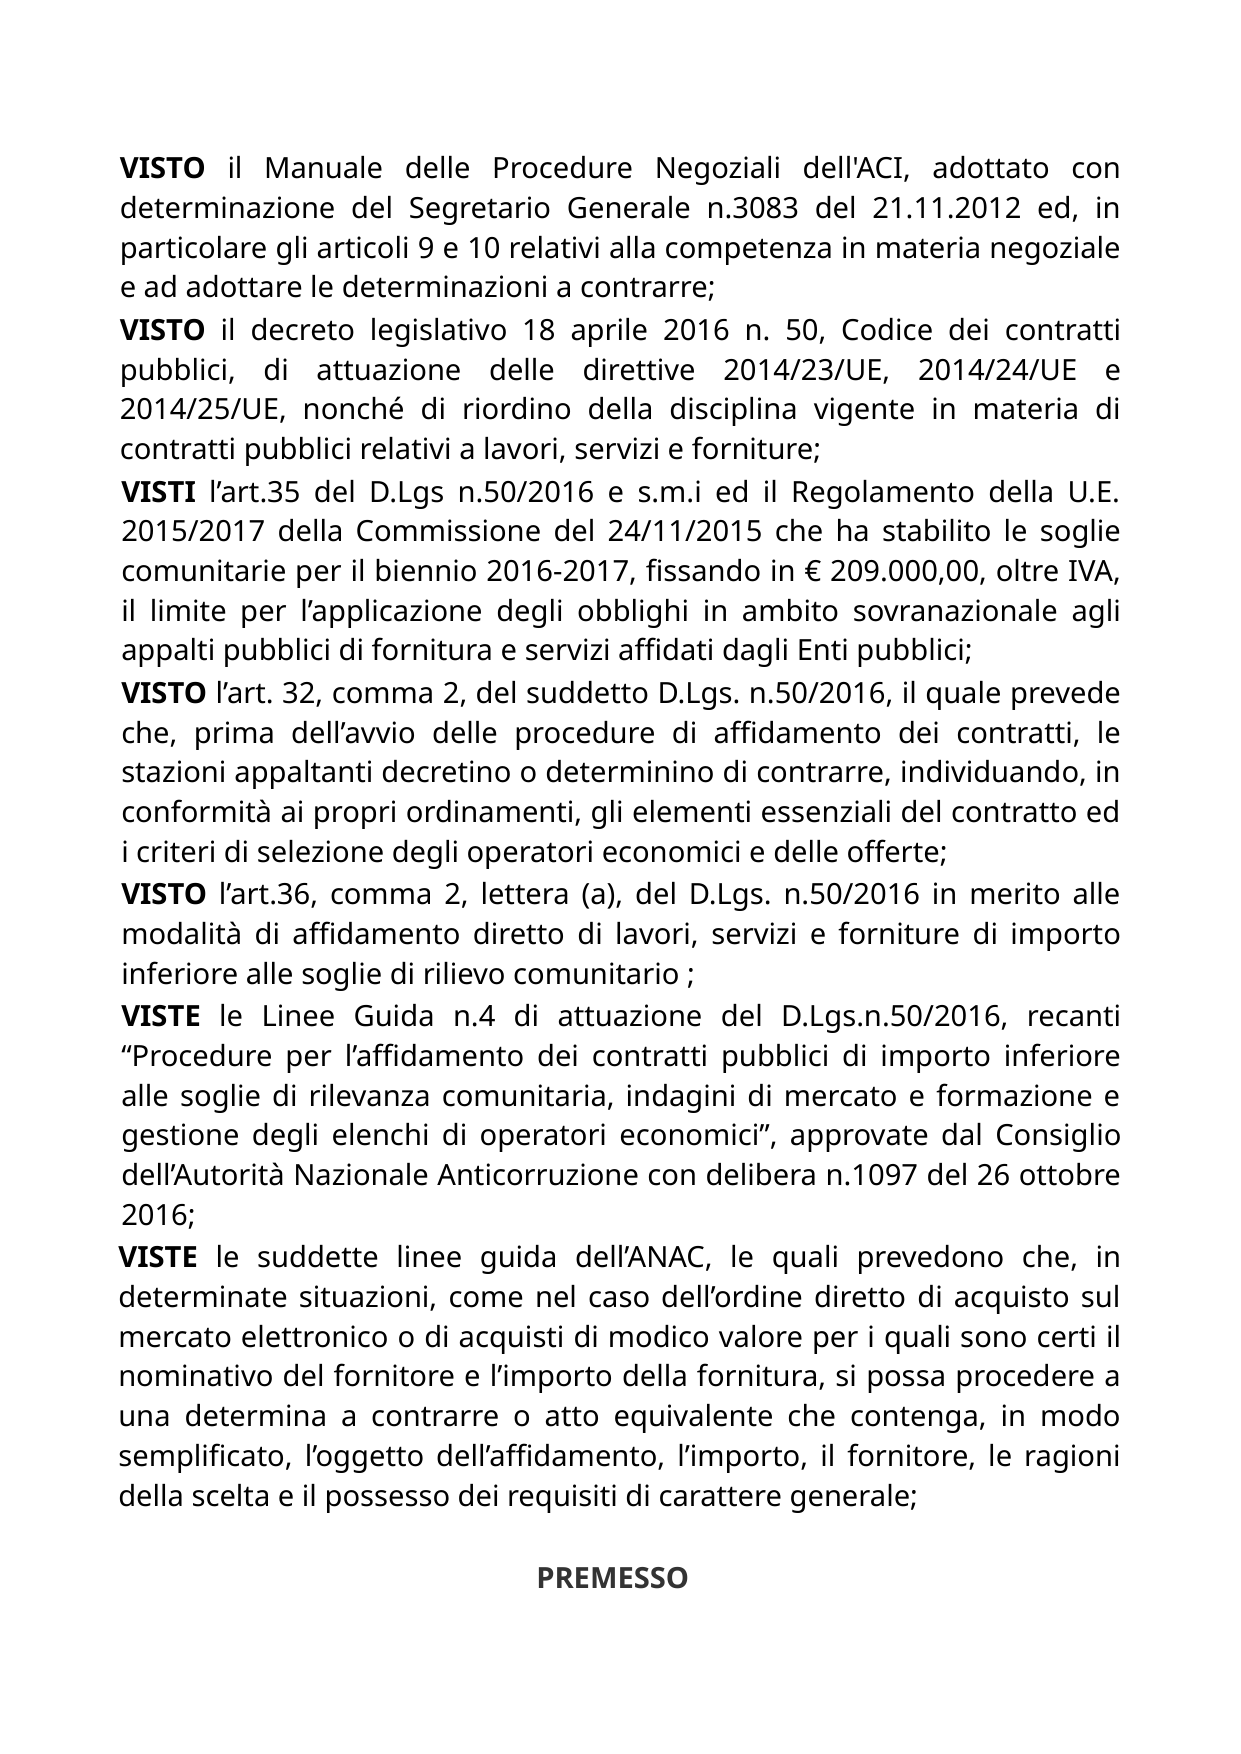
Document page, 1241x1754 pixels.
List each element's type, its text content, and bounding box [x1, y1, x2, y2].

text VISTE le suddette linee guida dell’ANAC, le quali prevedono che, in determinate situazioni, come nel caso dell’ordine diretto di acquisto sul mercato elettronico o di acquisti di modico valore per i quali sono certi il nominativo del fornitore e l’importo della fornitura, si possa procedere a una determina a contrarre o atto equivalente che contenga, in modo semplificato, l’oggetto dell’affidamento, l’importo, il fornitore, le ragioni della scelta e il possesso dei requisiti di carattere generale; [118, 1237, 1122, 1514]
text VISTO l’art.36, comma 2, lettera (a), del D.Lgs. n.50/2016 in merito alle modalità di affidamento diretto di lavori, servizi e forniture di importo inferiore alle soglie di rilievo comunitario ; [121, 874, 1122, 993]
text VISTO l’art. 32, comma 2, del suddetto D.Lgs. n.50/2016, il quale prevede che, prima dell’avvio delle procedure di affidamento dei contratti, le stazioni appaltanti decretino o determinino di contrarre, individuando, in conformità ai propri ordinamenti, gli elementi essenziali del contratto ed i criteri di selezione degli operatori economici e delle offerte; [121, 672, 1122, 871]
text VISTI l’art.35 del D.Lgs n.50/2016 e s.m.i ed il Regolamento della U.E. 2015/2017 della Commissione del 24/11/2015 che ha stabilito le soglie comunitarie per il biennio 2016-2017, fissando in € 209.000,00, oltre IVA, il limite per l’applicazione degli obblighi in ambito sovranazionale agli appalti pubblici di fornitura e servizi affidati dagli Enti pubblici; [121, 471, 1122, 669]
text PREMESSO [118, 1557, 1122, 1597]
text VISTO il decreto legislativo 18 aprile 2016 n. 50, Codice dei contratti pubblici, di attuazione delle direttive 2014/23/UE, 2014/24/UE e 2014/25/UE, nonché di riordino della disciplina vigente in materia di contratti pubblici relativi a lavori, servizi e forniture; [119, 309, 1122, 468]
text VISTE le Linee Guida n.4 di attuazione del D.Lgs.n.50/2016, recanti “Procedure per l’affidamento dei contratti pubblici di importo inferiore alle soglie di rilevanza comunitaria, indagini di mercato e formazione e gestione degli elenchi di operatori economici”, approvate dal Consiglio dell’Autorità Nazionale Anticorruzione con delibera n.1097 del 26 ottobre 2016; [121, 996, 1122, 1234]
text VISTO il Manuale delle Procedure Negoziali dell'ACI, adottato con determinazione del Segretario Generale n.3083 del 21.11.2012 ed, in particolare gli articoli 9 e 10 relativi alla competenza in materia negoziale e ad adottare le determinazioni a contrarre; [119, 148, 1122, 306]
